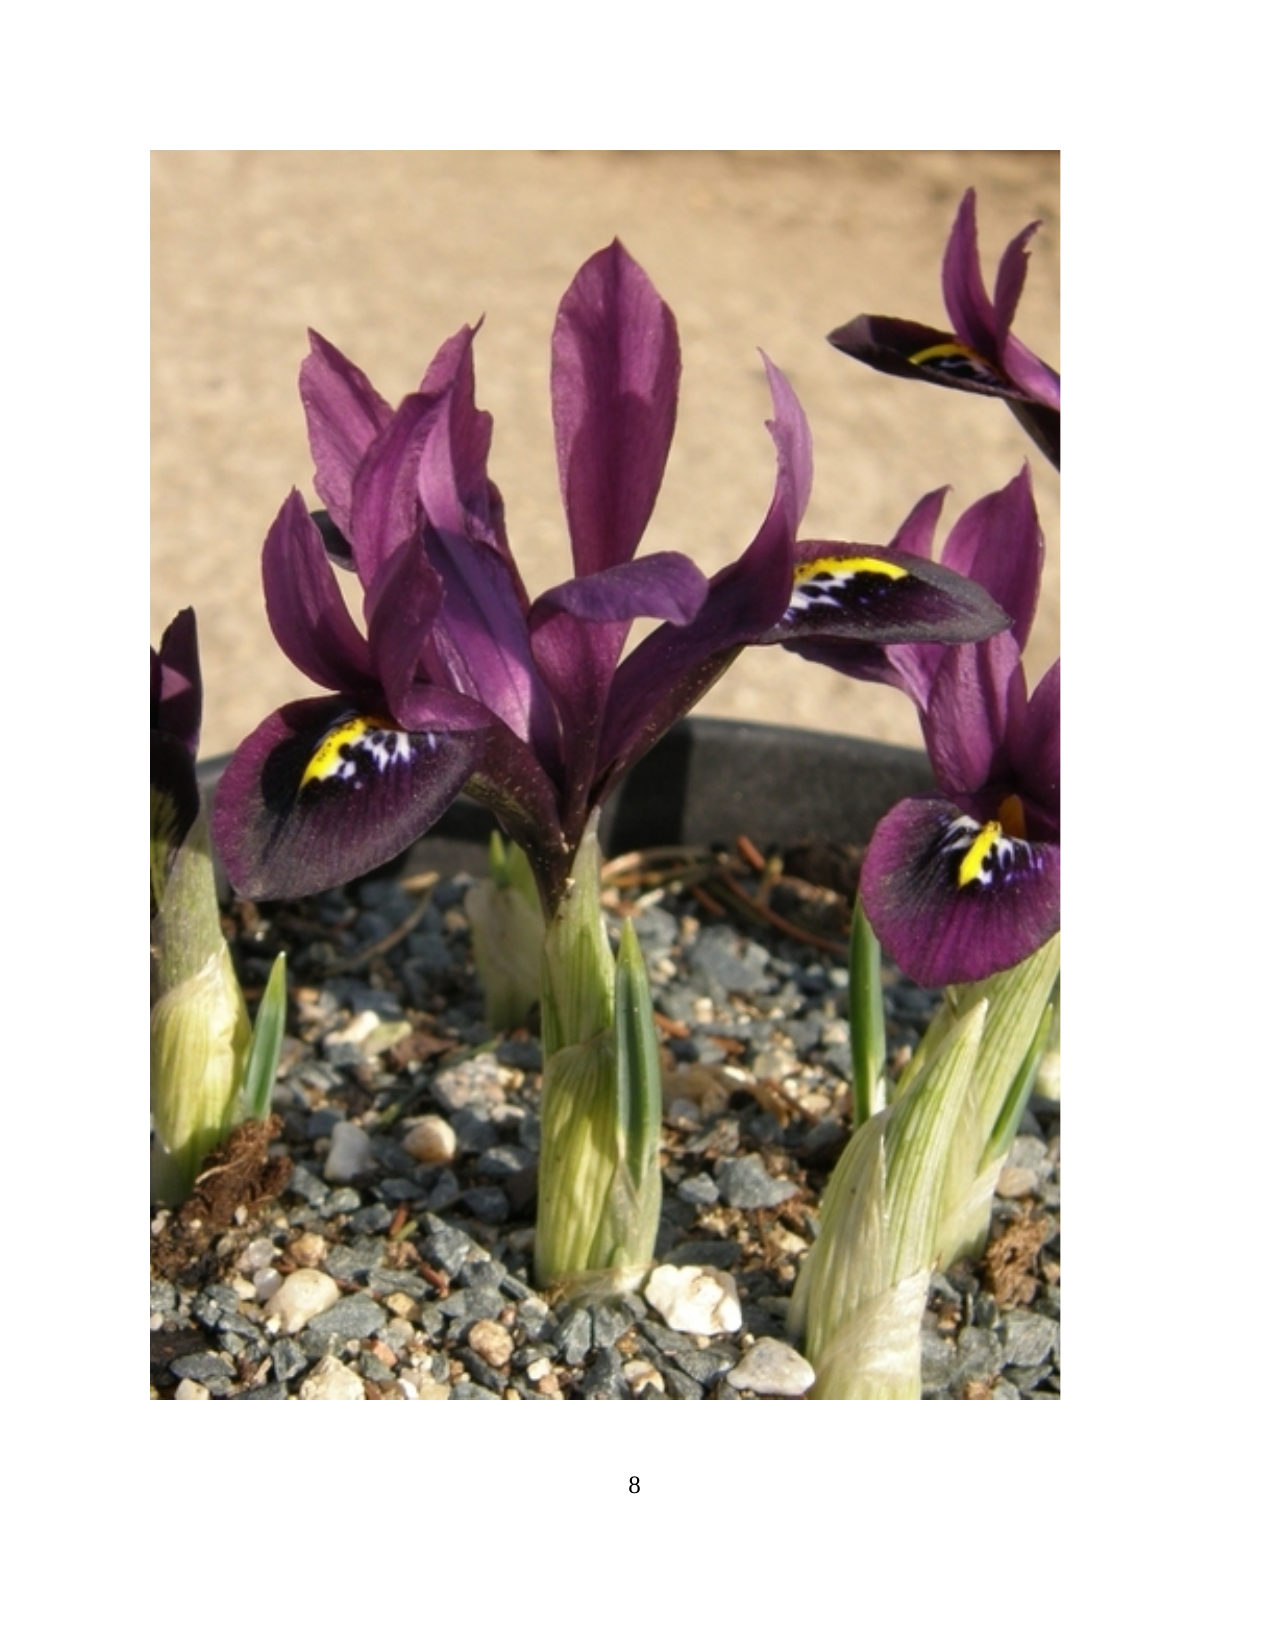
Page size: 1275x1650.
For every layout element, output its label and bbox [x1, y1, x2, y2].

picture [150, 150, 1061, 1400]
